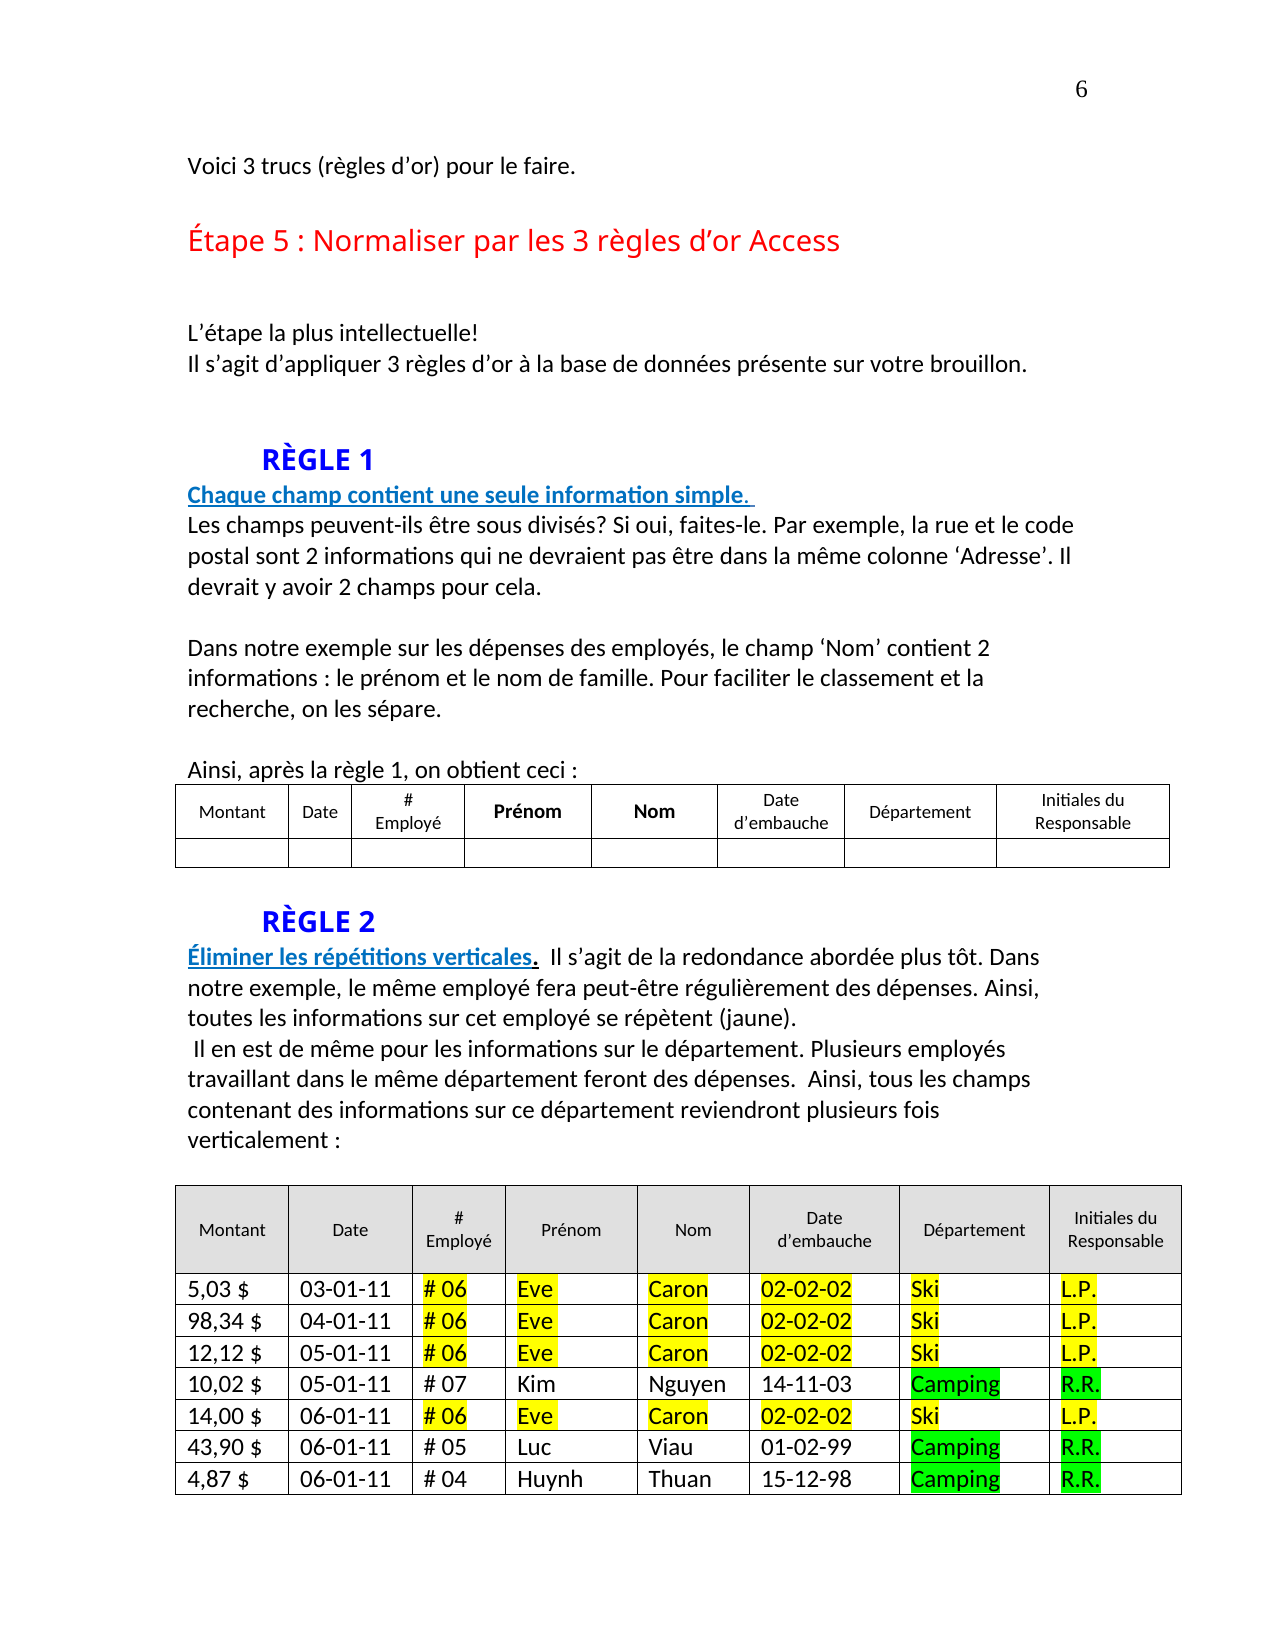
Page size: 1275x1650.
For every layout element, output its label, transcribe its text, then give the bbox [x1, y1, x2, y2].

table_cell 01-02-99 [750, 1431, 899, 1462]
table_cell 06-01-11 [289, 1431, 412, 1462]
table_header Département [900, 1186, 1049, 1273]
table_header Montant [176, 1186, 288, 1273]
table_cell Viau [638, 1431, 749, 1462]
table_header Initiales du Responsable [1050, 1186, 1181, 1273]
table_cell 05-01-11 [289, 1337, 412, 1367]
table_cell Eve [506, 1337, 637, 1367]
table_header Date [289, 785, 351, 837]
table_cell 05-01-11 [289, 1368, 412, 1399]
table_cell 14,00 $ [176, 1400, 288, 1430]
table_cell Camping [900, 1463, 1049, 1493]
table_header Montant [176, 785, 288, 837]
table_header Nom [638, 1186, 749, 1273]
table_cell 06-01-11 [289, 1400, 412, 1430]
table_cell 4,87 $ [176, 1463, 288, 1493]
table_cell [289, 839, 351, 867]
text Ainsi, après la règle 1, on obtient ceci : [187, 754, 1087, 784]
text Éliminer les répétitions verticales. Il s’agit de la redondance abordée plus tôt. Dans notre exemple, le même employé fera peut-être régulièrement des dépenses. Ainsi, toutes les informations sur cet employé se répètent (jaune). Il en est de même pour les informations sur le département. Plusieurs employés travaillant dans le même département feront des dépenses. Ainsi, tous les champs contenant des informations sur ce département reviendront plusieurs fois verticalement : [187, 941, 1087, 1155]
table_cell Eve [506, 1305, 637, 1336]
table_cell # 07 [413, 1368, 505, 1399]
table_cell # 04 [413, 1463, 505, 1493]
table_cell [997, 839, 1169, 867]
table_header # Employé [352, 785, 464, 837]
table_cell Ski [900, 1337, 1049, 1367]
table_cell [352, 839, 464, 867]
text RÈGLE 1 [187, 439, 1087, 479]
table_header Prénom [465, 785, 591, 837]
table_header Date d’embauche [750, 1186, 899, 1273]
table_cell Caron [638, 1337, 749, 1367]
text L’étape la plus intellectuelle! [187, 317, 1087, 348]
table_cell Ski [900, 1274, 1049, 1304]
table_cell Camping [900, 1431, 1049, 1462]
table_cell R.R. [1050, 1431, 1181, 1462]
table_cell Huynh [506, 1463, 637, 1493]
table_cell L.P. [1050, 1400, 1181, 1430]
table_cell Caron [638, 1400, 749, 1430]
table_cell Thuan [638, 1463, 749, 1493]
table_cell L.P. [1050, 1274, 1181, 1304]
table_cell L.P. [1050, 1305, 1181, 1336]
table_cell 10,02 $ [176, 1368, 288, 1399]
table_header Département [845, 785, 996, 837]
table_cell [718, 839, 844, 867]
table_cell 14-11-03 [750, 1368, 899, 1399]
table_cell 98,34 $ [176, 1305, 288, 1336]
table_cell [592, 839, 717, 867]
table_cell Ski [900, 1400, 1049, 1430]
table_cell 43,90 $ [176, 1431, 288, 1462]
table_cell R.R. [1050, 1368, 1181, 1399]
table_cell Nguyen [638, 1368, 749, 1399]
table_cell Luc [506, 1431, 637, 1462]
table_cell Camping [900, 1368, 1049, 1399]
table_cell [845, 839, 996, 867]
table_cell 02-02-02 [750, 1305, 899, 1336]
table_cell Kim [506, 1368, 637, 1399]
table_cell [465, 839, 591, 867]
text RÈGLE 2 [187, 901, 1087, 941]
text Étape 5 : Normaliser par les 3 règles d’or Access [187, 220, 1087, 260]
table_cell # 06 [413, 1400, 505, 1430]
table_cell # 06 [413, 1337, 505, 1367]
table_cell # 06 [413, 1274, 505, 1304]
table_cell [176, 839, 288, 867]
table_cell Eve [506, 1400, 637, 1430]
table_header Date [289, 1186, 412, 1273]
table_cell 15-12-98 [750, 1463, 899, 1493]
table_cell 02-02-02 [750, 1400, 899, 1430]
table_cell Caron [638, 1305, 749, 1336]
text Voici 3 trucs (règles d’or) pour le faire. [187, 150, 1087, 181]
table_cell # 06 [413, 1305, 505, 1336]
table_cell 04-01-11 [289, 1305, 412, 1336]
text Dans notre exemple sur les dépenses des employés, le champ ‘Nom’ contient 2 informations : le prénom et le nom de famille. Pour faciliter le classement et la recherche, on les sépare. [187, 632, 1087, 723]
table_cell Caron [638, 1274, 749, 1304]
table_cell 12,12 $ [176, 1337, 288, 1367]
table_cell R.R. [1050, 1463, 1181, 1493]
table_header Prénom [506, 1186, 637, 1273]
text Chaque champ contient une seule information simple. Les champs peuvent-ils être sous divisés? Si oui, faites-le. Par exemple, la rue et le code postal sont 2 informations qui ne devraient pas être dans la même colonne ‘Adresse’. Il devrait y avoir 2 champs pour cela. [187, 479, 1087, 601]
table_cell Eve [506, 1274, 637, 1304]
table_header Initiales du Responsable [997, 785, 1169, 837]
table_cell 02-02-02 [750, 1274, 899, 1304]
table_cell Ski [900, 1305, 1049, 1336]
table_cell 5,03 $ [176, 1274, 288, 1304]
table_header # Employé [413, 1186, 505, 1273]
table_header Nom [592, 785, 717, 837]
table_cell 02-02-02 [750, 1337, 899, 1367]
table_cell 06-01-11 [289, 1463, 412, 1493]
table_header Date d’embauche [718, 785, 844, 837]
table_cell # 05 [413, 1431, 505, 1462]
table_cell L.P. [1050, 1337, 1181, 1367]
text Il s’agit d’appliquer 3 règles d’or à la base de données présente sur votre brouillon. [187, 348, 1087, 378]
table_cell 03-01-11 [289, 1274, 412, 1304]
